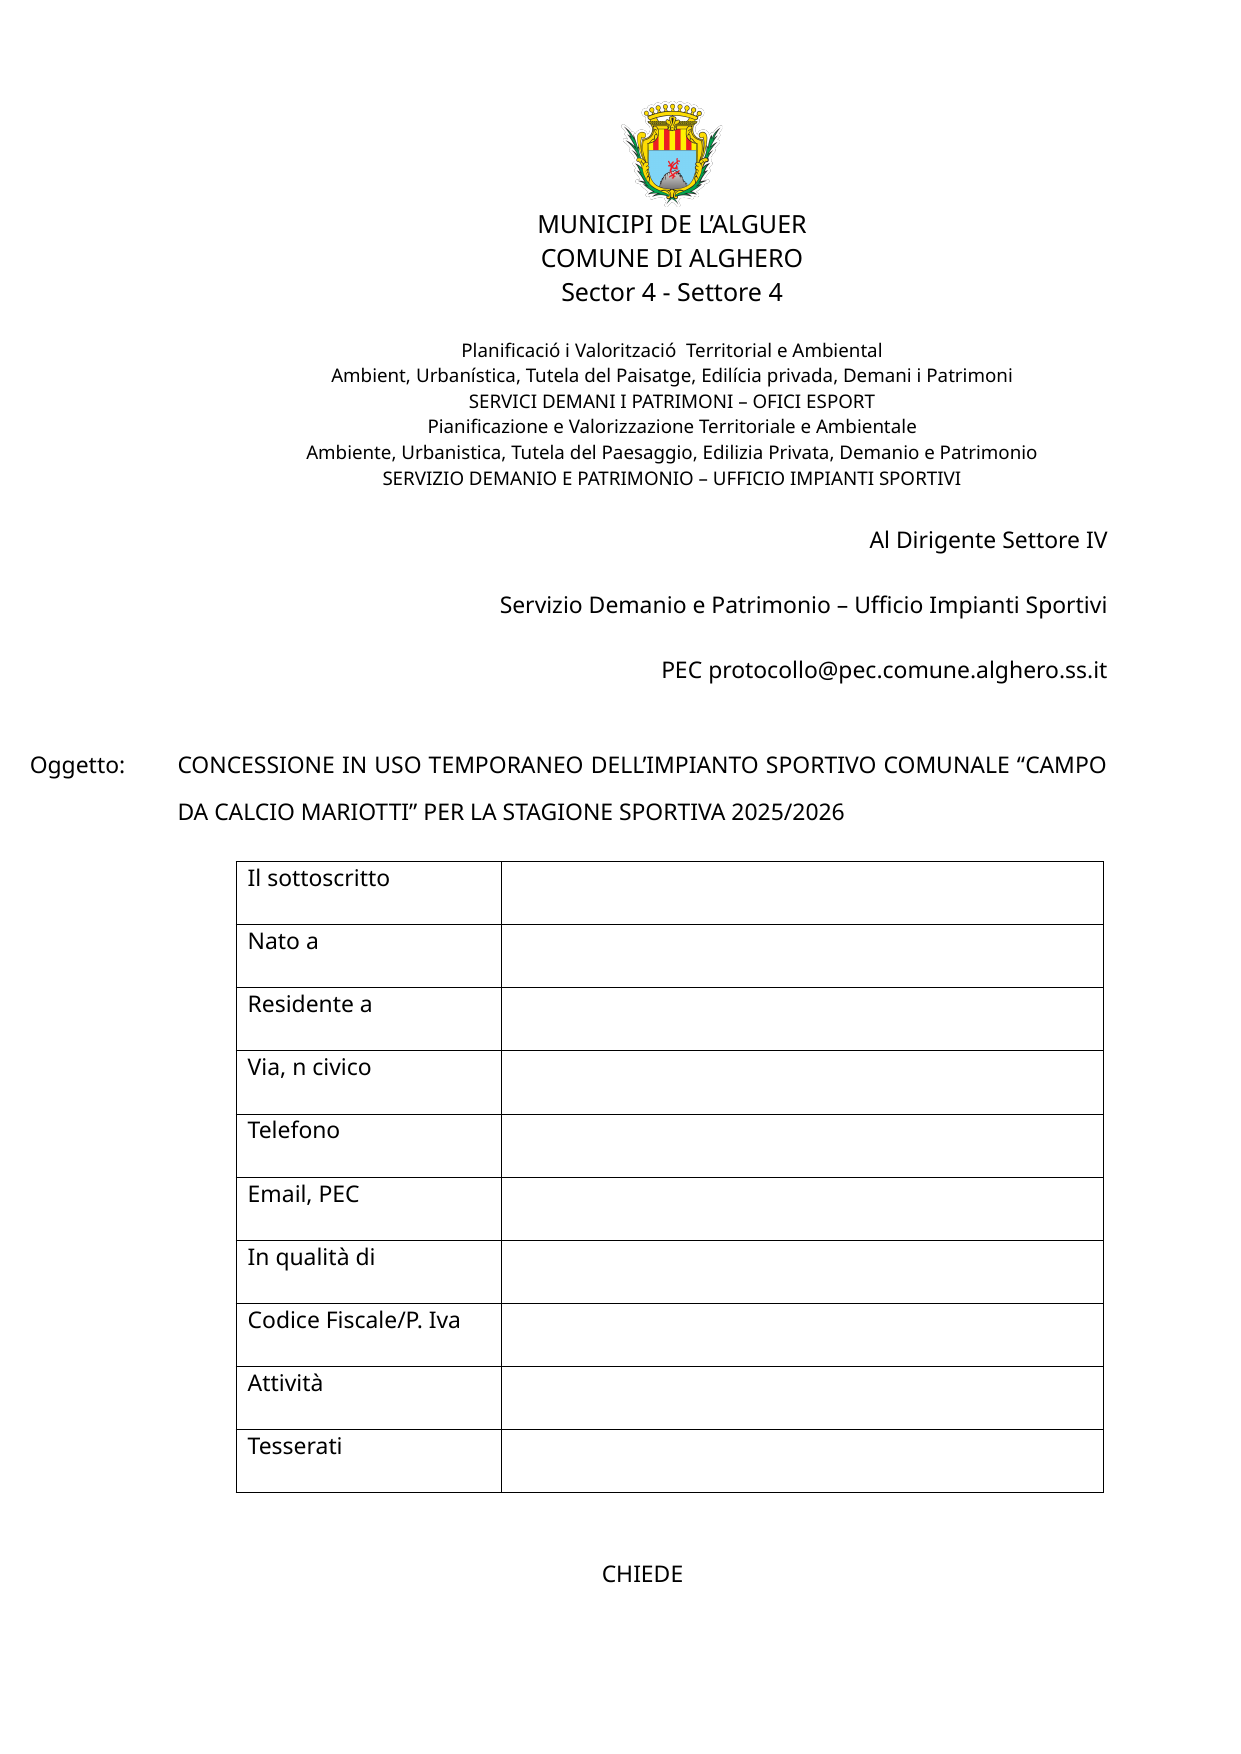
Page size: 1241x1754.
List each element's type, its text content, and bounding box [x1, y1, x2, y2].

text Oggetto: CONCESSIONE IN USO TEMPORANEO DELL’IMPIANTO SPORTIVO COMUNALE “CAMPO DA CALCIO MARIOTTI” PER LA STAGIONE SPORTIVA 2025/2026 [29, 749, 1107, 828]
text SERVIZIO DEMANIO E PATRIMONIO – UFFICIO IMPIANTI SPORTIVI [236, 465, 1107, 490]
text SERVICI DEMANI I PATRIMONI – OFICI ESPORT [236, 388, 1107, 414]
table_cell Attività [237, 1367, 501, 1429]
text Al Dirigente Settore IV [177, 524, 1107, 556]
table_cell [502, 1178, 1103, 1240]
table_cell [502, 1367, 1103, 1429]
text MUNICIPI DE L’ALGUER [236, 207, 1107, 241]
table_cell [502, 988, 1103, 1050]
text Ambiente, Urbanistica, Tutela del Paesaggio, Edilizia Privata, Demanio e Patrimonio [236, 439, 1107, 465]
text Planificació i Valorització Territorial e Ambiental [236, 337, 1107, 363]
text Pianificazione e Valorizzazione Territoriale e Ambientale [236, 414, 1107, 439]
table_cell [502, 1051, 1103, 1113]
text Sector 4 - Settore 4 [236, 275, 1107, 309]
table_cell [502, 1115, 1103, 1177]
table_cell Via, n civico [237, 1051, 501, 1113]
table_cell Email, PEC [237, 1178, 501, 1240]
table_cell Tesserati [237, 1430, 501, 1492]
table_cell [502, 1241, 1103, 1303]
text PEC protocollo@pec.comune.alghero.ss.it [177, 654, 1107, 685]
table_cell [502, 925, 1103, 987]
text CHIEDE [177, 1558, 1107, 1589]
text Ambient, Urbanística, Tutela del Paisatge, Edilícia privada, Demani i Patrimoni [236, 363, 1107, 388]
table_cell [502, 1430, 1103, 1492]
table_cell Nato a [237, 925, 501, 987]
text COMUNE DI ALGHERO [236, 241, 1107, 275]
table_cell Codice Fiscale/P. Iva [237, 1304, 501, 1366]
text Servizio Demanio e Patrimonio – Ufficio Impianti Sportivi [177, 589, 1107, 620]
table_cell Telefono [237, 1115, 501, 1177]
table_cell Residente a [237, 988, 501, 1050]
table_cell [502, 1304, 1103, 1366]
table_header [502, 862, 1103, 924]
table_header Il sottoscritto [237, 862, 501, 924]
table_cell In qualità di [237, 1241, 501, 1303]
